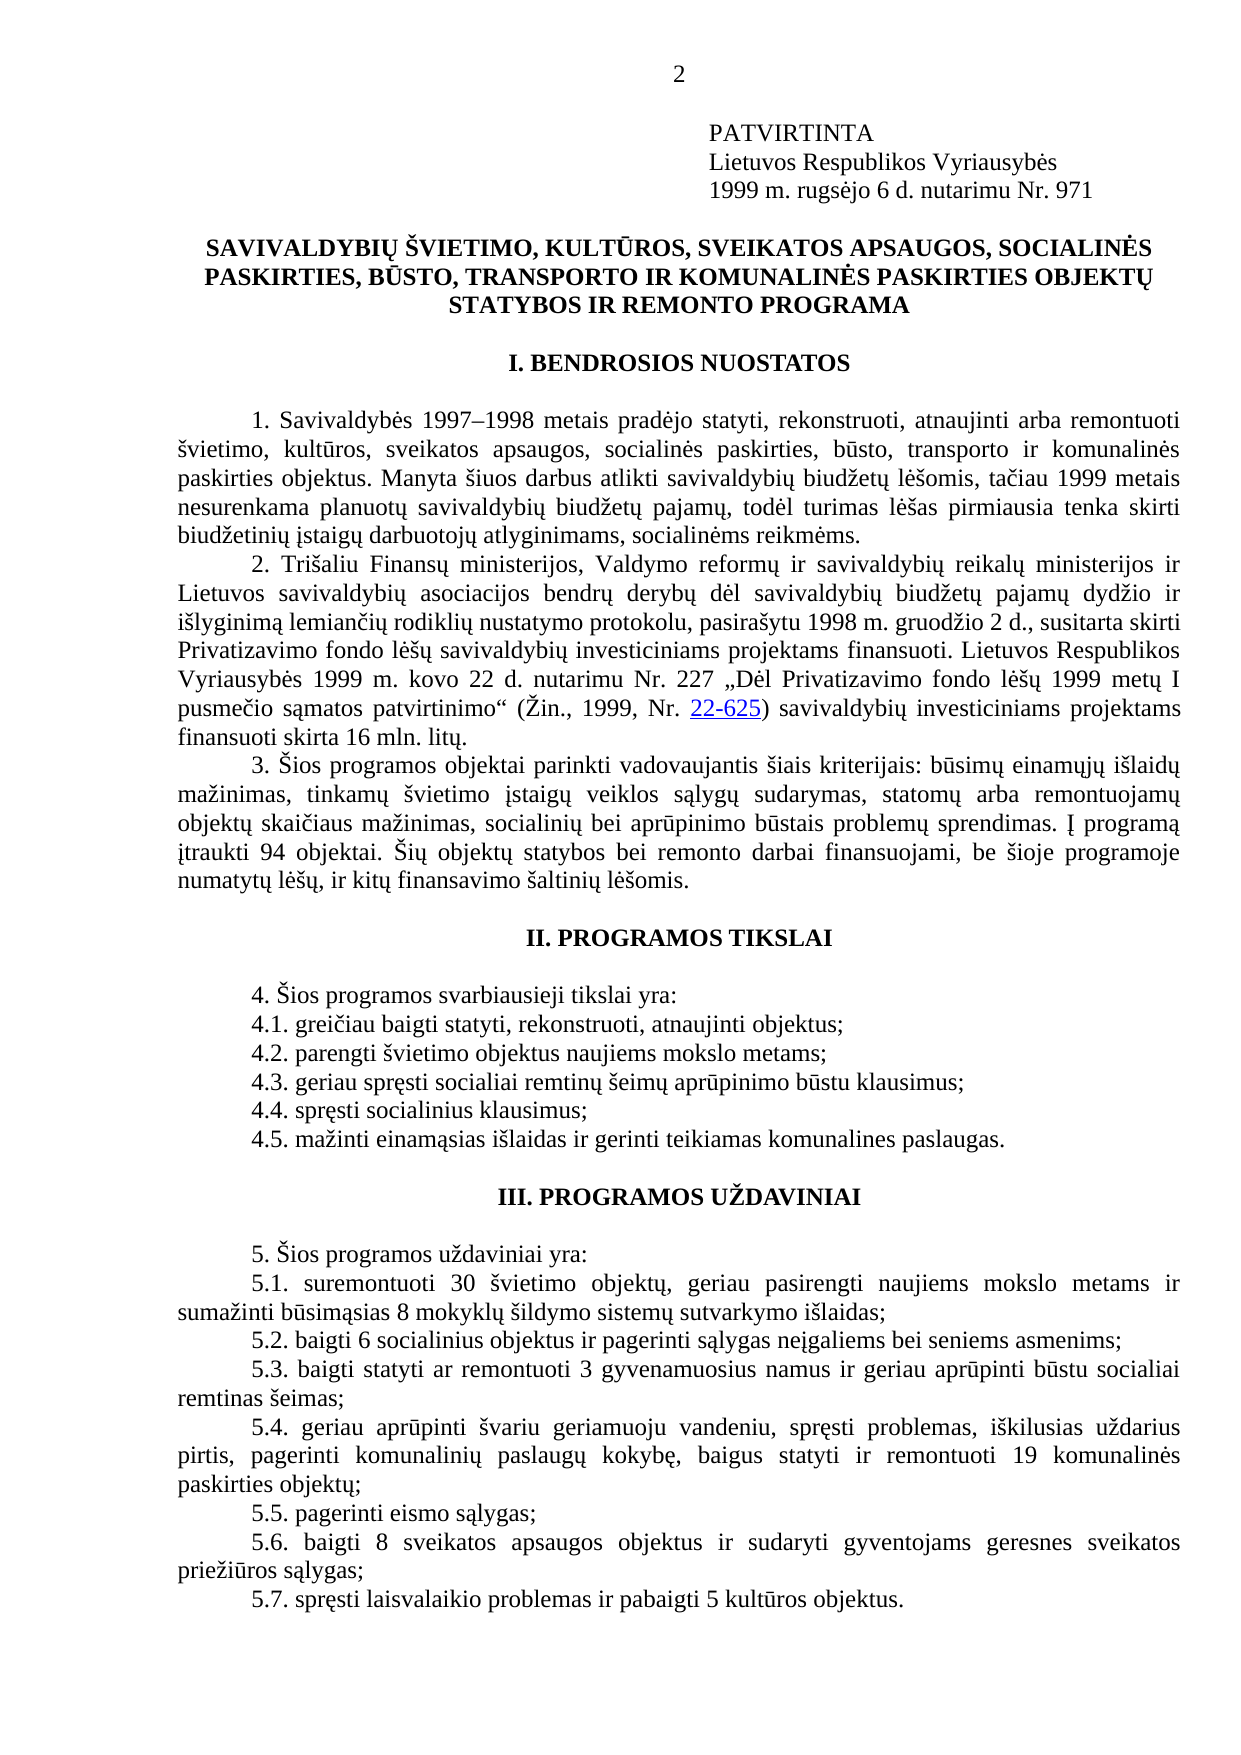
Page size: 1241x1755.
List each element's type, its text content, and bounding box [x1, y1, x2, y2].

text 5. Šios programos uždaviniai yra: [177, 1239, 1181, 1268]
text 5.5. pagerinti eismo sąlygas; [177, 1498, 1181, 1527]
text 1999 m. rugsėjo 6 d. nutarimu Nr. 971 [177, 176, 1181, 204]
text 4.3. geriau spręsti socialiai remtinų šeimų aprūpinimo būstu klausimus; [177, 1067, 1181, 1096]
text 4.4. spręsti socialinius klausimus; [177, 1096, 1181, 1124]
text 4. Šios programos svarbiausieji tikslai yra: [177, 981, 1181, 1009]
text 5.2. baigti 6 socialinius objektus ir pagerinti sąlygas neįgaliems bei seniems asmenims; [177, 1326, 1181, 1354]
text 5.6. baigti 8 sveikatos apsaugos objektus ir sudaryti gyventojams geresnes sveikatos priežiūros sąlygas; [177, 1527, 1181, 1584]
text 5.3. baigti statyti ar remontuoti 3 gyvenamuosius namus ir geriau aprūpinti būstu socialiai remtinas šeimas; [177, 1354, 1181, 1412]
text 2. Trišaliu Finansų ministerijos, Valdymo reformų ir savivaldybių reikalų ministerijos ir Lietuvos savivaldybių asociacijos bendrų derybų dėl savivaldybių biudžetų pajamų dydžio ir išlyginimą lemiančių rodiklių nustatymo protokolu, pasirašytu 1998 m. gruodžio 2 d., susitarta skirti Privatizavimo fondo lėšų savivaldybių investiciniams projektams finansuoti. Lietuvos Respublikos Vyriausybės 1999 m. kovo 22 d. nutarimu Nr. 227 „Dėl Privatizavimo fondo lėšų 1999 metų I pusmečio sąmatos patvirtinimo“ (Žin., 1999, Nr. 22-625) savivaldybių investiciniams projektams finansuoti skirta 16 mln. litų. [177, 549, 1181, 751]
text 4.1. greičiau baigti statyti, rekonstruoti, atnaujinti objektus; [177, 1009, 1181, 1038]
text III. PROGRAMOS UŽDAVINIAI [177, 1182, 1181, 1211]
text 5.7. spręsti laisvalaikio problemas ir pabaigti 5 kultūros objektus. [177, 1584, 1181, 1613]
text 5.1. suremontuoti 30 švietimo objektų, geriau pasirengti naujiems mokslo metams ir sumažinti būsimąsias 8 mokyklų šildymo sistemų sutvarkymo išlaidas; [177, 1268, 1181, 1326]
text I. BENDROSIOS NUOSTATOS [177, 348, 1181, 377]
text II. PROGRAMOS TIKSLAI [177, 923, 1181, 952]
text Lietuvos Respublikos Vyriausybės [177, 147, 1181, 176]
text 5.4. geriau aprūpinti švariu geriamuoju vandeniu, spręsti problemas, iškilusias uždarius pirtis, pagerinti komunalinių paslaugų kokybę, baigus statyti ir remontuoti 19 komunalinės paskirties objektų; [177, 1412, 1181, 1498]
text Savivaldybių švietimo, kultūros, sveikatos apsaugos, socialinės paskirties, būsto, transporto ir komunalinės paskirties objektų statybos ir remonto programa [177, 233, 1181, 319]
text 4.2. parengti švietimo objektus naujiems mokslo metams; [177, 1038, 1181, 1067]
text 3. Šios programos objektai parinkti vadovaujantis šiais kriterijais: būsimų einamųjų išlaidų mažinimas, tinkamų švietimo įstaigų veiklos sąlygų sudarymas, statomų arba remontuojamų objektų skaičiaus mažinimas, socialinių bei aprūpinimo būstais problemų sprendimas. Į programą įtraukti 94 objektai. Šių objektų statybos bei remonto darbai finansuojami, be šioje programoje numatytų lėšų, ir kitų finansavimo šaltinių lėšomis. [177, 751, 1181, 894]
text 4.5. mažinti einamąsias išlaidas ir gerinti teikiamas komunalines paslaugas. [177, 1124, 1181, 1153]
text 1. Savivaldybės 1997–1998 metais pradėjo statyti, rekonstruoti, atnaujinti arba remontuoti švietimo, kultūros, sveikatos apsaugos, socialinės paskirties, būsto, transporto ir komunalinės paskirties objektus. Manyta šiuos darbus atlikti savivaldybių biudžetų lėšomis, tačiau 1999 metais nesurenkama planuotų savivaldybių biudžetų pajamų, todėl turimas lėšas pirmiausia tenka skirti biudžetinių įstaigų darbuotojų atlyginimams, socialinėms reikmėms. [177, 406, 1181, 549]
text PATVIRTINTA [177, 118, 1181, 147]
